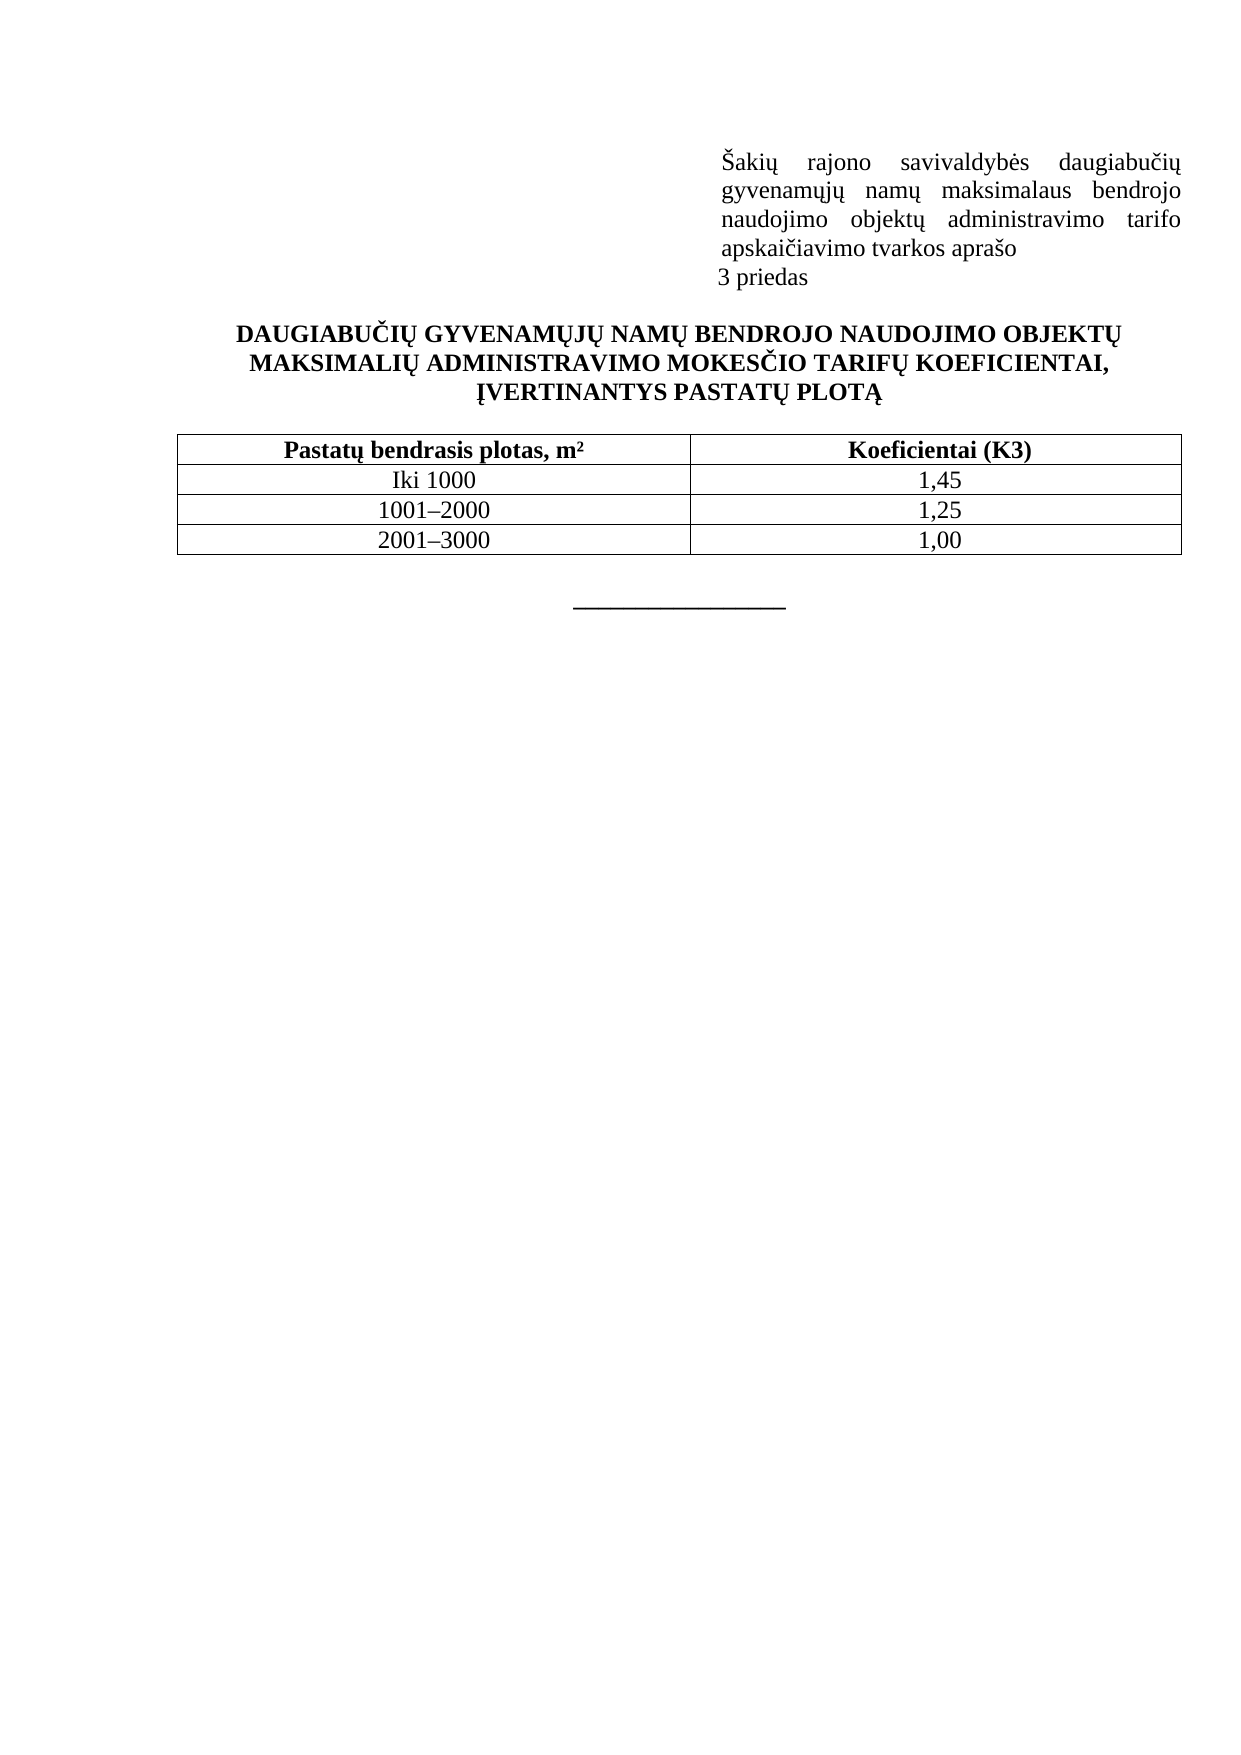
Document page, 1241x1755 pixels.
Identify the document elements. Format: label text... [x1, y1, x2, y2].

table_header _________________ [177, 555, 1181, 693]
table_cell 1001–2000 [178, 495, 690, 524]
table_header Šakių rajono savivaldybės daugiabučių gyvenamųjų namų maksimalaus bendrojo naudojimo objektų administravimo tarifo apskaičiavimo tvarkos aprašo 3 priedas DAUGIABUČIŲ GYVENAMŲJŲ NAMŲ BENDROJO NAUDOJIMO OBJEKTŲ MAKSIMALIŲ ADMINISTRAVIMO MOKESČIO TARIFŲ KOEFICIENTAI, ĮVERTINANTYS PASTATŲ PLOTĄ [177, 118, 1181, 434]
table_cell 2001–3000 [178, 525, 690, 553]
table_cell Iki 1000 [178, 465, 690, 494]
table_header Pastatų bendrasis plotas, m² [178, 435, 690, 464]
table_cell 1,25 [691, 495, 1181, 524]
table_cell 1,00 [691, 525, 1181, 553]
table_cell 1,45 [691, 465, 1181, 494]
table_header Koeficientai (K3) [691, 435, 1181, 464]
